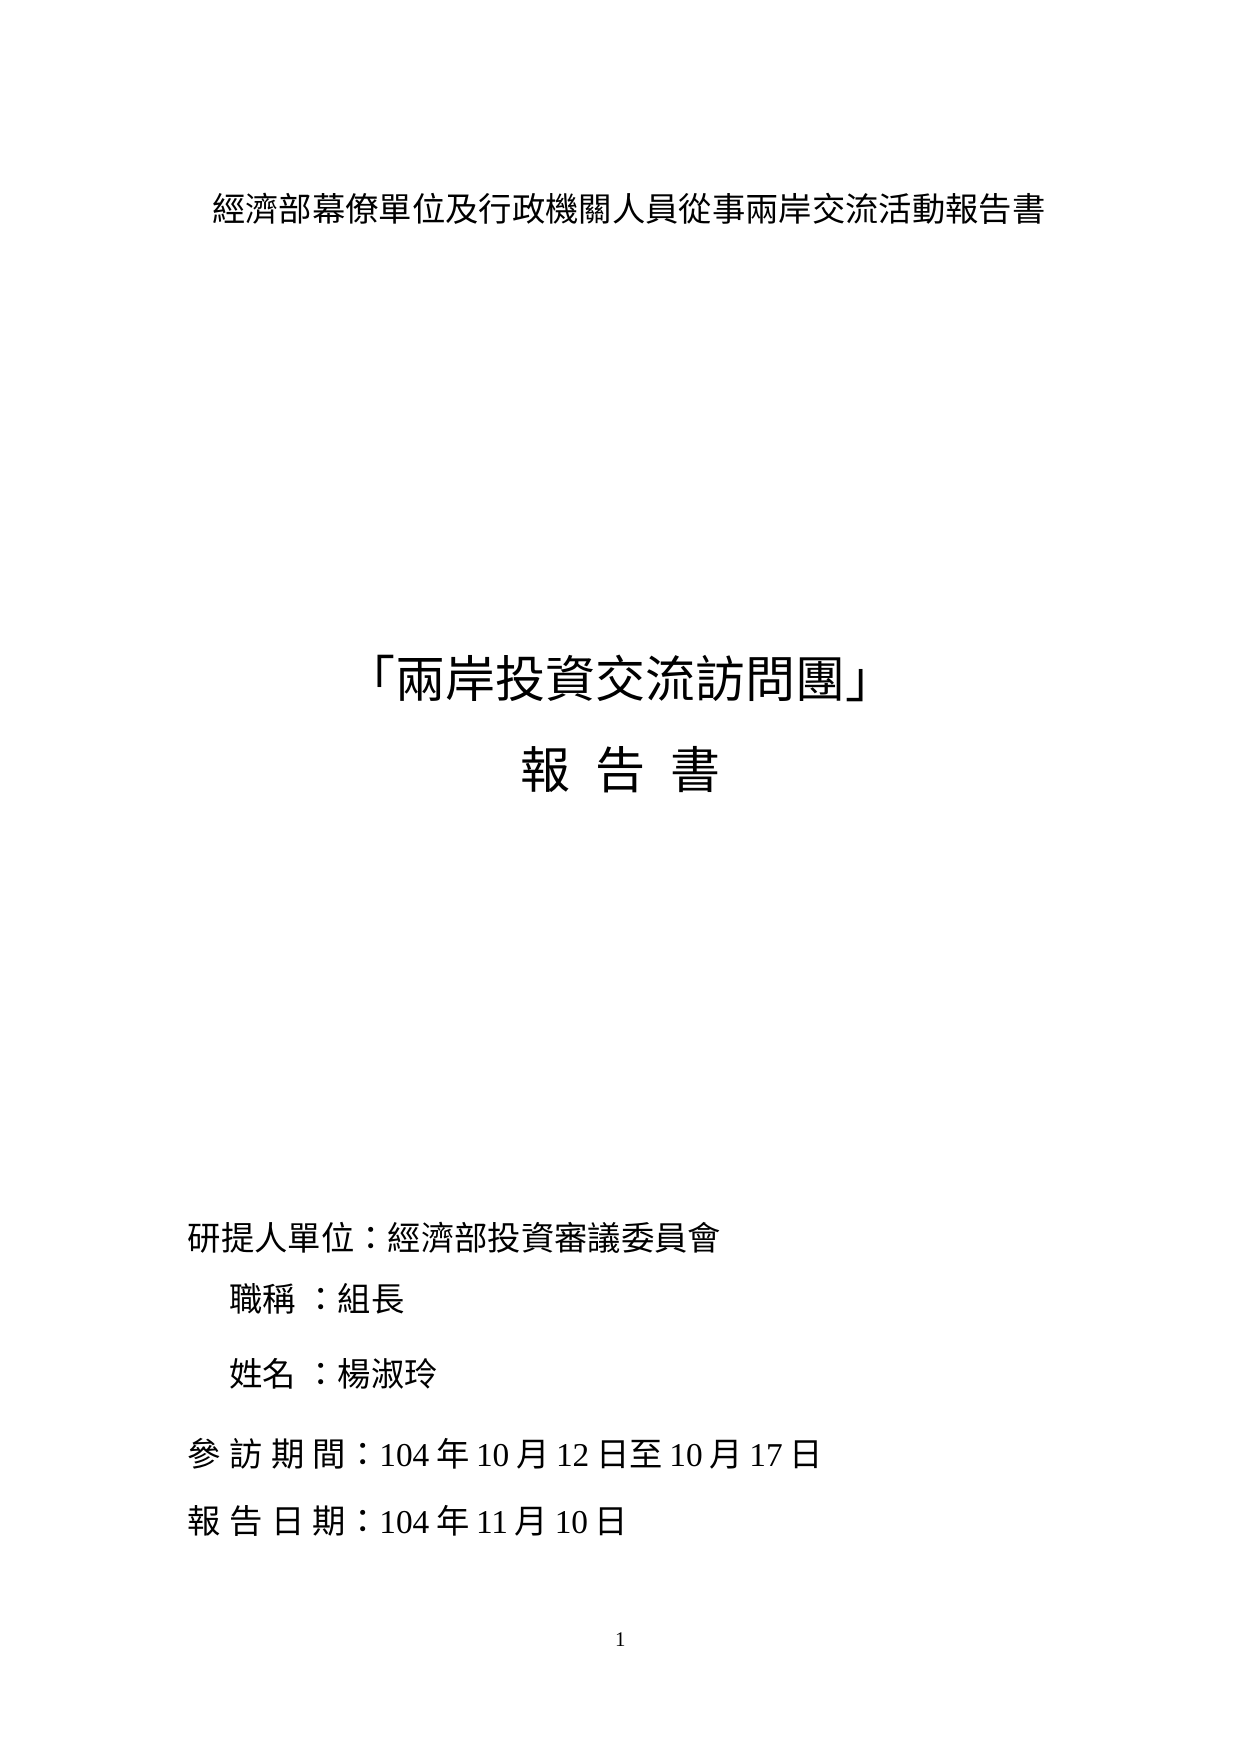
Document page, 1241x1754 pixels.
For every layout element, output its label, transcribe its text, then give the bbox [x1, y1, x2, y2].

text 參 訪 期 間：104年10月12日至10月17日 [187, 1428, 1053, 1476]
text 經濟部幕僚單位及行政機關人員從事兩岸交流活動報告書 [187, 183, 1053, 231]
subtitle 報 告 書 [187, 731, 1053, 803]
text 研提人單位：經濟部投資審議委員會 [187, 1211, 1053, 1259]
text 報 告 日 期：104年11月10日 [187, 1495, 1053, 1543]
subtitle 「兩岸投資交流訪問團」 [187, 639, 1053, 712]
text 職稱 ：組長 [187, 1259, 1053, 1334]
text 姓名 ：楊淑玲 [187, 1334, 1053, 1409]
